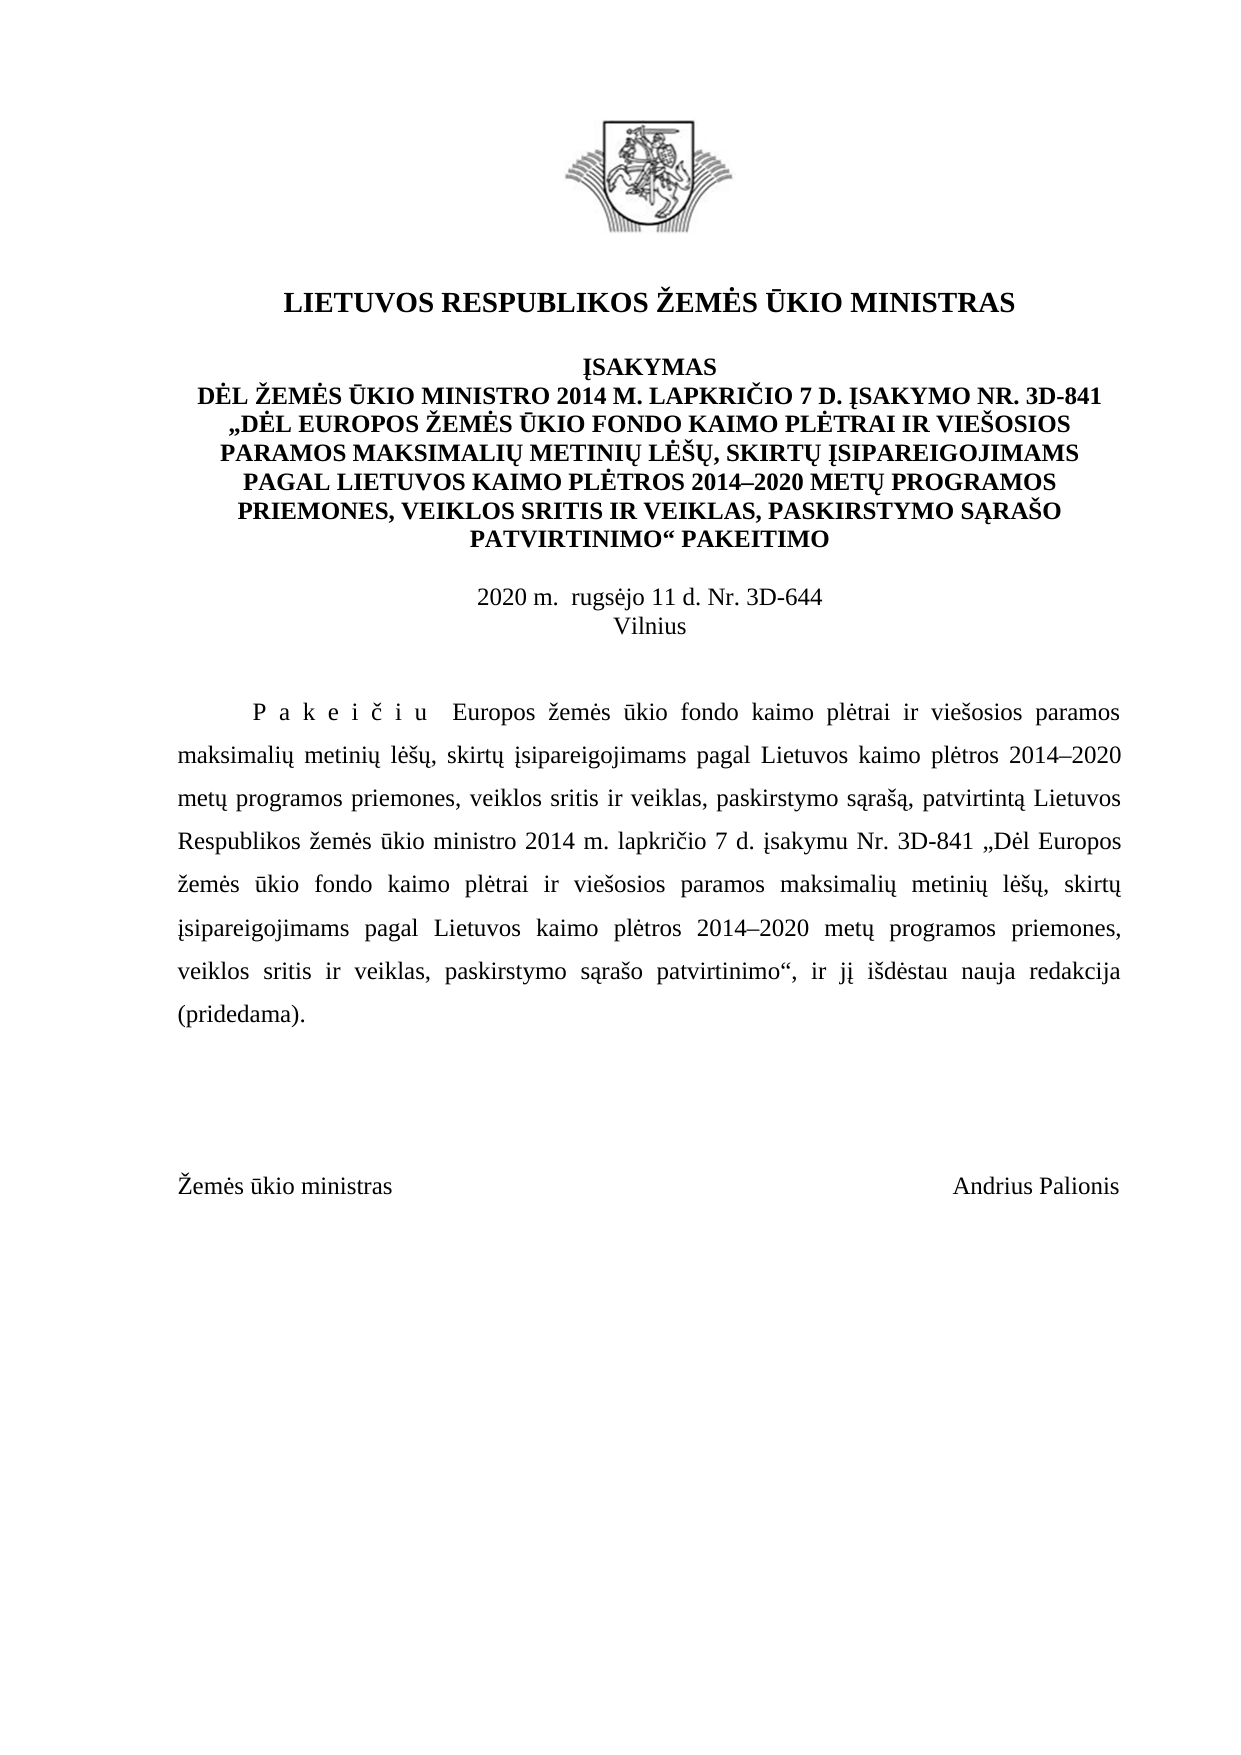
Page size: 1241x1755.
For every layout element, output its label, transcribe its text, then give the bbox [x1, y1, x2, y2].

text Vilnius [177, 611, 1122, 639]
text Žemės ūkio ministras Andrius Palionis [177, 1171, 1122, 1200]
text DĖL ŽEMĖS ŪKIO MINISTRO 2014 M. LAPKRIČIO 7 D. ĮSAKYMO NR. 3D-841 „DĖL EUROPOS ŽEMĖS ŪKIO FONDO KAIMO PLĖTRAI IR VIEŠOSIOS PARAMOS MAKSIMALIŲ METINIŲ LĖŠŲ, SKIRTŲ ĮSIPAREIGOJIMAMS PAGAL LIETUVOS KAIMO PLĖTROS 2014–2020 METŲ PROGRAMOS PRIEMONES, VEIKLOS SRITIS IR VEIKLAS, PASKIRSTYMO SĄRAŠO PATVIRTINIMO“ PAKEITIMO [177, 381, 1122, 553]
text 2020 m. rugsėjo 11 d. Nr. 3D-644 [177, 582, 1122, 611]
text P a k e i č i u Europos žemės ūkio fondo kaimo plėtrai ir viešosios paramos maksimalių metinių lėšų, skirtų įsipareigojimams pagal Lietuvos kaimo plėtros 2014–2020 metų programos priemones, veiklos sritis ir veiklas, paskirstymo sąrašą, patvirtintą Lietuvos Respublikos žemės ūkio ministro 2014 m. lapkričio 7 d. įsakymu Nr. 3D-841 „Dėl Europos žemės ūkio fondo kaimo plėtrai ir viešosios paramos maksimalių metinių lėšų, skirtų įsipareigojimams pagal Lietuvos kaimo plėtros 2014–2020 metų programos priemones, veiklos sritis ir veiklas, paskirstymo sąrašo patvirtinimo“, ir jį išdėstau nauja redakcija (pridedama). [177, 697, 1122, 1028]
text ĮSAKYMAS [177, 352, 1122, 381]
text LIETUVOS RESPUBLIKOS ŽEMĖS ŪKIO MINISTRAS [177, 285, 1122, 318]
